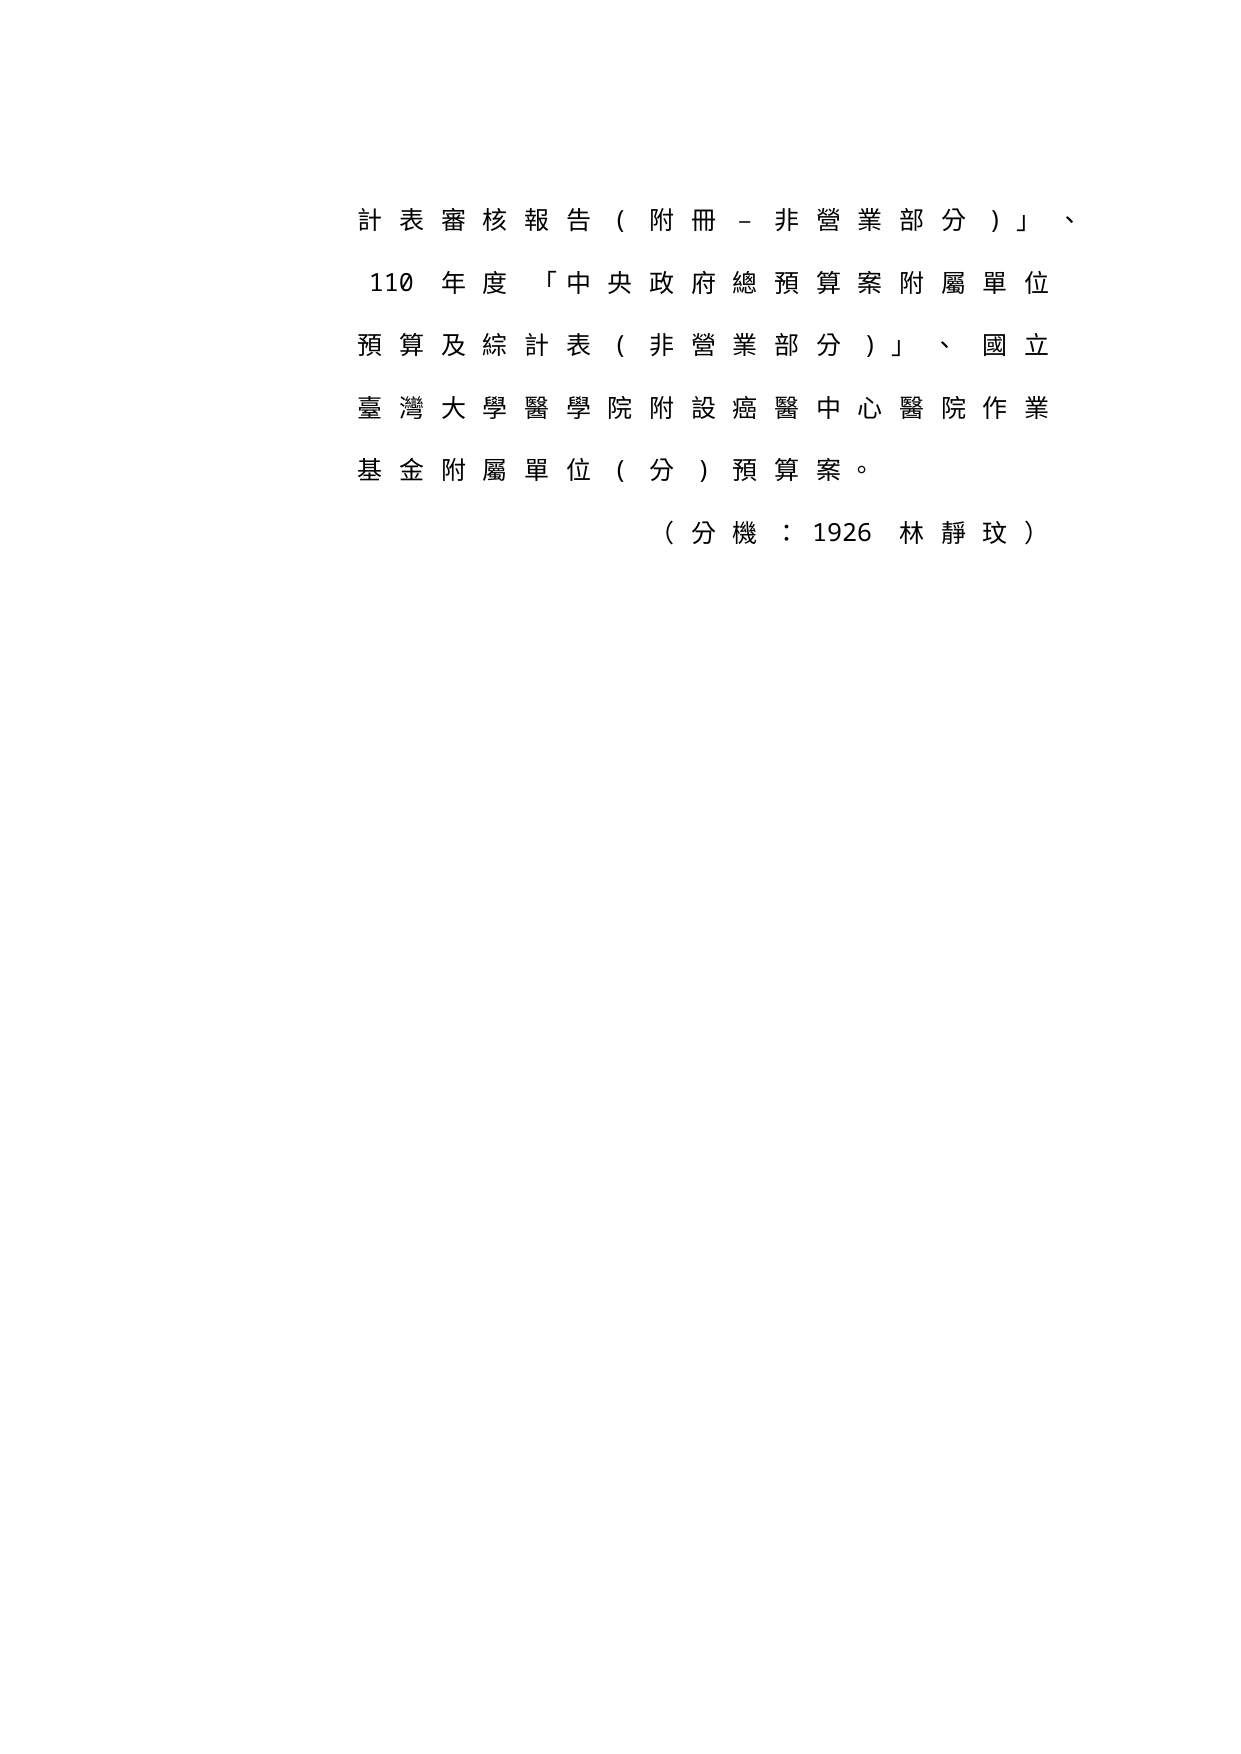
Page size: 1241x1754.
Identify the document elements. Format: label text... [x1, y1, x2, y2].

text （分機：1926 林靜玟） [183, 490, 1058, 552]
text 資料來源：整理自審計部107年度及108年度「中央政府總決算暨附屬單位決算及綜計表審核報告(附冊–非營業部分)」、110年度「中央政府總預算案附屬單位預算及綜計表(非營業部分)」、國立臺灣大學醫學院附設癌醫中心醫院作業基金附屬單位(分)預算案。 [183, 177, 1058, 490]
